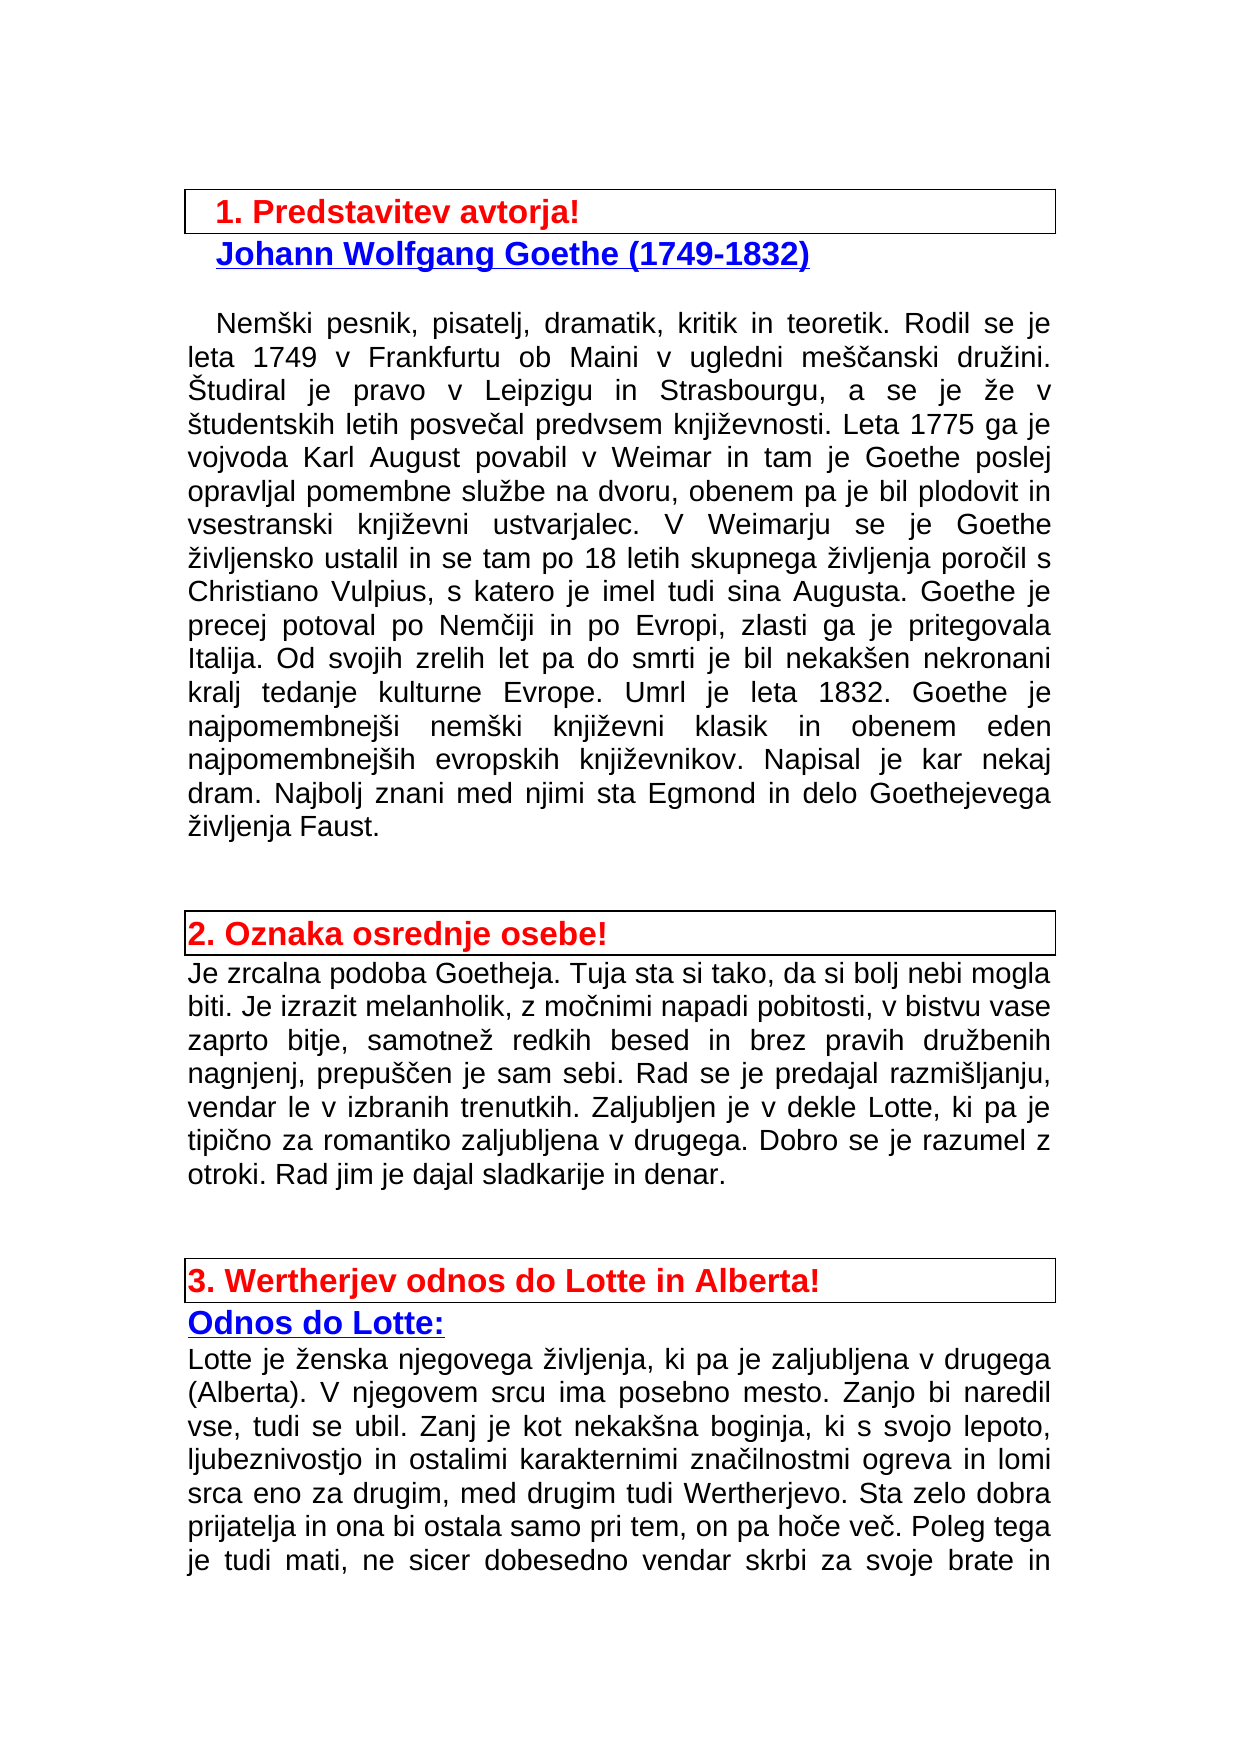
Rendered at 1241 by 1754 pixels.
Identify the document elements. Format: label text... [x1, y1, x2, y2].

text Nemški pesnik, pisatelj, dramatik, kritik in teoretik. Rodil se je leta 1749 v Frankfurtu ob Maini v ugledni meščanski družini. Študiral je pravo v Leipzigu in Strasbourgu, a se je že v študentskih letih posvečal predvsem književnosti. Leta 1775 ga je vojvoda Karl August povabil v Weimar in tam je Goethe poslej opravljal pomembne službe na dvoru, obenem pa je bil plodovit in vsestranski književni ustvarjalec. V Weimarju se je Goethe življensko ustalil in se tam po 18 letih skupnega življenja poročil s Christiano Vulpius, s katero je imel tudi sina Augusta. Goethe je precej potoval po Nemčiji in po Evropi, zlasti ga je pritegovala Italija. Od svojih zrelih let pa do smrti je bil nekakšen nekronani kralj tedanje kulturne Evrope. Umrl je leta 1832. Goethe je najpomembnejši nemški književni klasik in obenem eden najpomembnejših evropskih književnikov. Napisal je kar nekaj dram. Najbolj znani med njimi sta Egmond in delo Goethejevega življenja Faust. [187, 306, 1053, 843]
text Odnos do Lotte: [187, 1303, 1053, 1342]
text Johann Wolfgang Goethe (1749-1832) [216, 234, 1053, 273]
text Lotte je ženska njegovega življenja, ki pa je zaljubljena v drugega (Alberta). V njegovem srcu ima posebno mesto. Zanjo bi naredil vse, tudi se ubil. Zanj je kot nekakšna boginja, ki s svojo lepoto, ljubeznivostjo in ostalimi karakternimi značilnostmi ogreva in lomi srca eno za drugim, med drugim tudi Wertherjevo. Sta zelo dobra prijatelja in ona bi ostala samo pri tem, on pa hoče več. Poleg tega je tudi mati, ne sicer dobesedno vendar skrbi za svoje brate in [187, 1342, 1053, 1576]
text 3. Wertherjev odnos do Lotte in Alberta! [186, 1259, 1055, 1302]
text Je zrcalna podoba Goetheja. Tuja sta si tako, da si bolj nebi mogla biti. Je izrazit melanholik, z močnimi napadi pobitosti, v bistvu vase zaprto bitje, samotnež redkih besed in brez pravih družbenih nagnjenj, prepuščen je sam sebi. Rad se je predajal razmišljanju, vendar le v izbranih trenutkih. Zaljubljen je v dekle Lotte, ki pa je tipično za romantiko zaljubljena v drugega. Dobro se je razumel z otroki. Rad jim je dajal sladkarije in denar. [187, 956, 1053, 1190]
text 2. Oznaka osrednje osebe! [186, 912, 1055, 954]
text 1. Predstavitev avtorja! [186, 190, 1055, 233]
